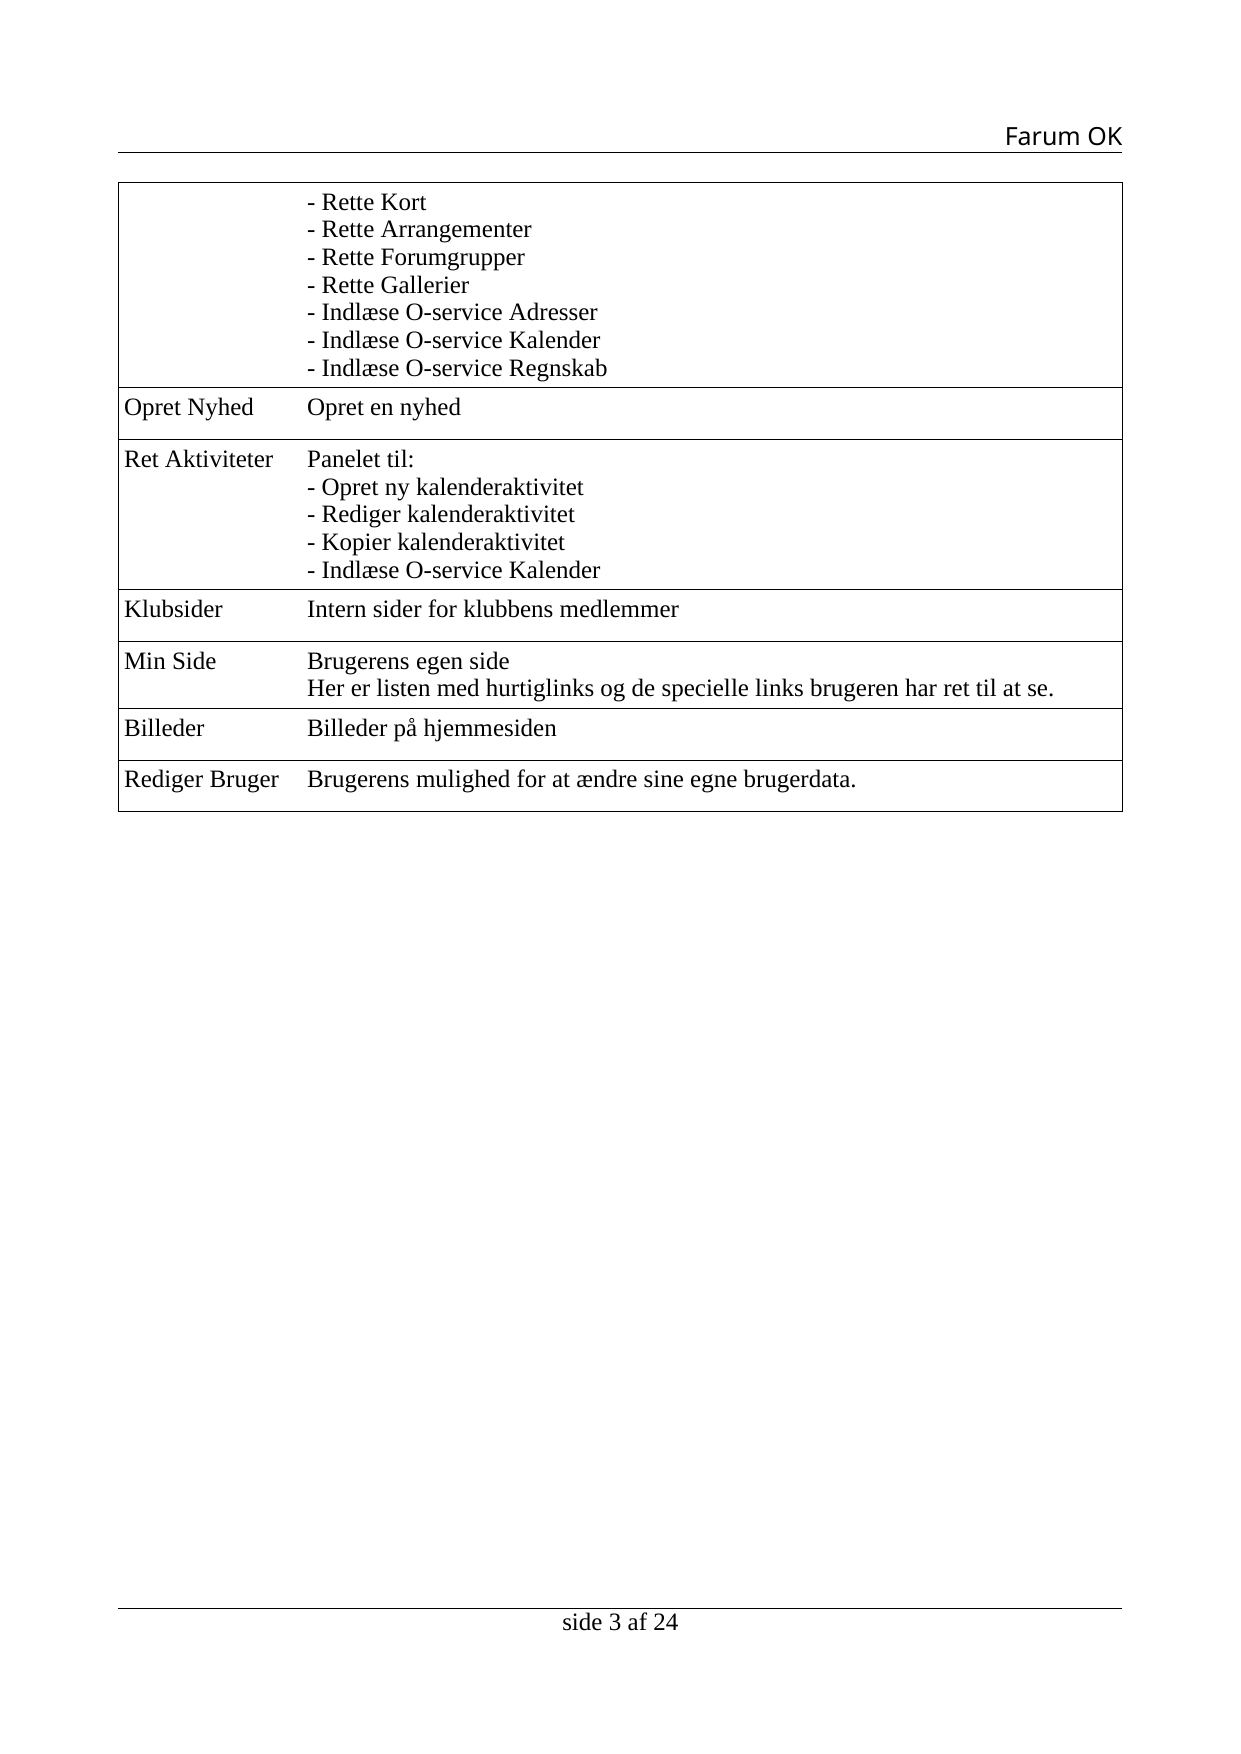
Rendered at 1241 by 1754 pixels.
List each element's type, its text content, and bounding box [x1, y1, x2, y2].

table_cell Panelet til: - Opret ny kalenderaktivitet - Rediger kalenderaktivitet - Kopier kalenderaktivitet - Indlæse O-service Kalender [301, 440, 1122, 589]
table_cell Rediger Bruger [119, 761, 301, 811]
table_cell Intern sider for klubbens medlemmer [301, 590, 1122, 641]
table_cell Opret en nyhed [301, 388, 1122, 439]
table_cell Brugerens mulighed for at ændre sine egne brugerdata. [301, 761, 1122, 811]
table_cell Brugerens egen side Her er listen med hurtiglinks og de specielle links brugeren har ret til at se. [301, 642, 1122, 708]
table_cell Klubsider [119, 590, 301, 641]
table_cell Opret Nyhed [119, 388, 301, 439]
table_header [119, 183, 301, 387]
table_header - Rette Kort - Rette Arrangementer - Rette Forumgrupper - Rette Gallerier - Indlæse O-service Adresser - Indlæse O-service Kalender - Indlæse O-service Regnskab [301, 183, 1122, 387]
table_cell Billeder på hjemmesiden [301, 709, 1122, 760]
table_cell Ret Aktiviteter [119, 440, 301, 589]
table_cell Min Side [119, 642, 301, 708]
table_cell Billeder [119, 709, 301, 760]
